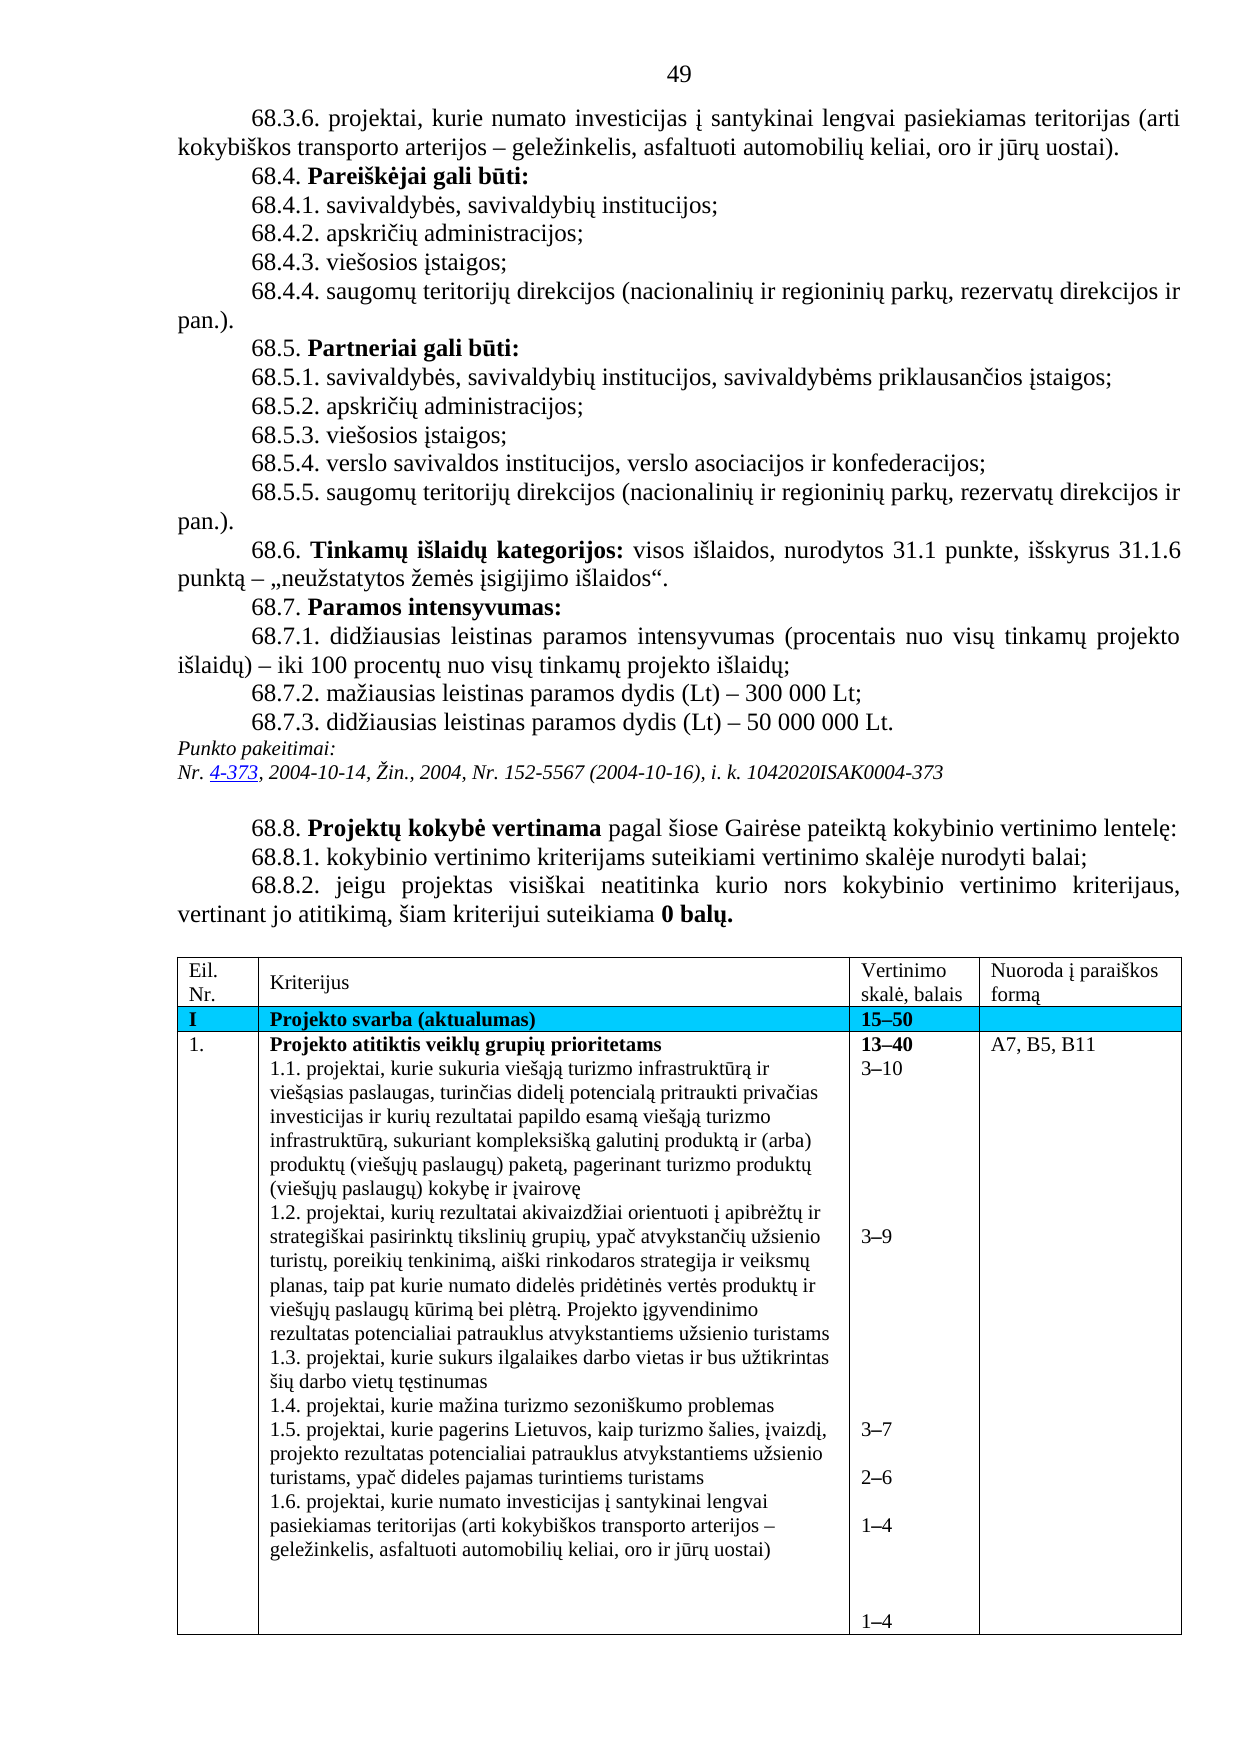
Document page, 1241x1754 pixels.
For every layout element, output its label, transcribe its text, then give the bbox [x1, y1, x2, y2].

text 68.7. Paramos intensyvumas: [177, 592, 1181, 621]
table_cell Projekto atitiktis veiklų grupių prioritetams 1.1. projektai, kurie sukuria viešąją turizmo infrastruktūrą ir viešąsias paslaugas, turinčias didelį potencialą pritraukti privačias investicijas ir kurių rezultatai papildo esamą viešąją turizmo infrastruktūrą, sukuriant kompleksišką galutinį produktą ir (arba) produktų (viešųjų paslaugų) paketą, pagerinant turizmo produktų (viešųjų paslaugų) kokybę ir įvairovę 1.2. projektai, kurių rezultatai akivaizdžiai orientuoti į apibrėžtų ir strategiškai pasirinktų tikslinių grupių, ypač atvykstančių užsienio turistų, poreikių tenkinimą, aiški rinkodaros strategija ir veiksmų planas, taip pat kurie numato didelės pridėtinės vertės produktų ir viešųjų paslaugų kūrimą bei plėtrą. Projekto įgyvendinimo rezultatas potencialiai patrauklus atvykstantiems užsienio turistams 1.3. projektai, kurie sukurs ilgalaikes darbo vietas ir bus užtikrintas šių darbo vietų tęstinumas 1.4. projektai, kurie mažina turizmo sezoniškumo problemas 1.5. projektai, kurie pagerins Lietuvos, kaip turizmo šalies, įvaizdį, projekto rezultatas potencialiai patrauklus atvykstantiems užsienio turistams, ypač dideles pajamas turintiems turistams 1.6. projektai, kurie numato investicijas į santykinai lengvai pasiekiamas teritorijas (arti kokybiškos transporto arterijos – geležinkelis, asfaltuoti automobilių keliai, oro ir jūrų uostai) [259, 1032, 849, 1633]
text 68.5.3. viešosios įstaigos; [177, 420, 1181, 448]
text 68.3.6. projektai, kurie numato investicijas į santykinai lengvai pasiekiamas teritorijas (arti kokybiškos transporto arterijos – geležinkelis, asfaltuoti automobilių keliai, oro ir jūrų uostai). [177, 103, 1181, 161]
table_cell 15–50 [850, 1007, 979, 1031]
text 68.5.1. savivaldybės, savivaldybių institucijos, savivaldybėms priklausančios įstaigos; [177, 362, 1181, 391]
text 68.8. Projektų kokybė vertinama pagal šiose Gairėse pateiktą kokybinio vertinimo lentelę: [177, 813, 1181, 842]
table_cell [980, 1007, 1181, 1031]
text 68.5.5. saugomų teritorijų direkcijos (nacionalinių ir regioninių parkų, rezervatų direkcijos ir pan.). [177, 477, 1181, 535]
text 68.5.2. apskričių administracijos; [177, 391, 1181, 420]
table_cell I [178, 1007, 258, 1031]
text 68.7.3. didžiausias leistinas paramos dydis (Lt) – 50 000 000 Lt. [177, 707, 1181, 736]
text 68.8.1. kokybinio vertinimo kriterijams suteikiami vertinimo skalėje nurodyti balai; [177, 842, 1181, 870]
text 68.5.4. verslo savivaldos institucijos, verslo asociacijos ir konfederacijos; [177, 448, 1181, 477]
text 68.7.2. mažiausias leistinas paramos dydis (Lt) – 300 000 Lt; [177, 678, 1181, 707]
table_cell A7, B5, B11 [980, 1032, 1181, 1633]
table_cell Projekto svarba (aktualumas) [259, 1007, 849, 1031]
text 68.4.4. saugomų teritorijų direkcijos (nacionalinių ir regioninių parkų, rezervatų direkcijos ir pan.). [177, 276, 1181, 333]
text 68.4.2. apskričių administracijos; [177, 218, 1181, 247]
table_header Nuoroda į paraiškos formą [980, 958, 1181, 1006]
table_cell 1. [178, 1032, 258, 1633]
table_header Vertinimo skalė, balais [850, 958, 979, 1006]
text Nr. 4-373, 2004-10-14, Žin., 2004, Nr. 152-5567 (2004-10-16), i. k. 1042020ISAK0004-373 [177, 760, 1181, 784]
text 68.4.3. viešosios įstaigos; [177, 247, 1181, 276]
text 68.8.2. jeigu projektas visiškai neatitinka kurio nors kokybinio vertinimo kriterijaus, vertinant jo atitikimą, šiam kriterijui suteikiama 0 balų. [177, 870, 1181, 928]
text 68.6. Tinkamų išlaidų kategorijos: visos išlaidos, nurodytos 31.1 punkte, išskyrus 31.1.6 punktą – „neužstatytos žemės įsigijimo išlaidos“. [177, 535, 1181, 592]
text 68.5. Partneriai gali būti: [177, 333, 1181, 362]
text 68.7.1. didžiausias leistinas paramos intensyvumas (procentais nuo visų tinkamų projekto išlaidų) – iki 100 procentų nuo visų tinkamų projekto išlaidų; [177, 621, 1181, 678]
table_header Eil. Nr. [178, 958, 258, 1006]
table_cell 13–40 3–10 3–9 3–7 2–6 1–4 1–4 [850, 1032, 979, 1633]
text 68.4.1. savivaldybės, savivaldybių institucijos; [177, 190, 1181, 218]
text 68.4. Pareiškėjai gali būti: [177, 161, 1181, 190]
text Punkto pakeitimai: [177, 736, 1181, 760]
table_header Kriterijus [259, 958, 849, 1006]
